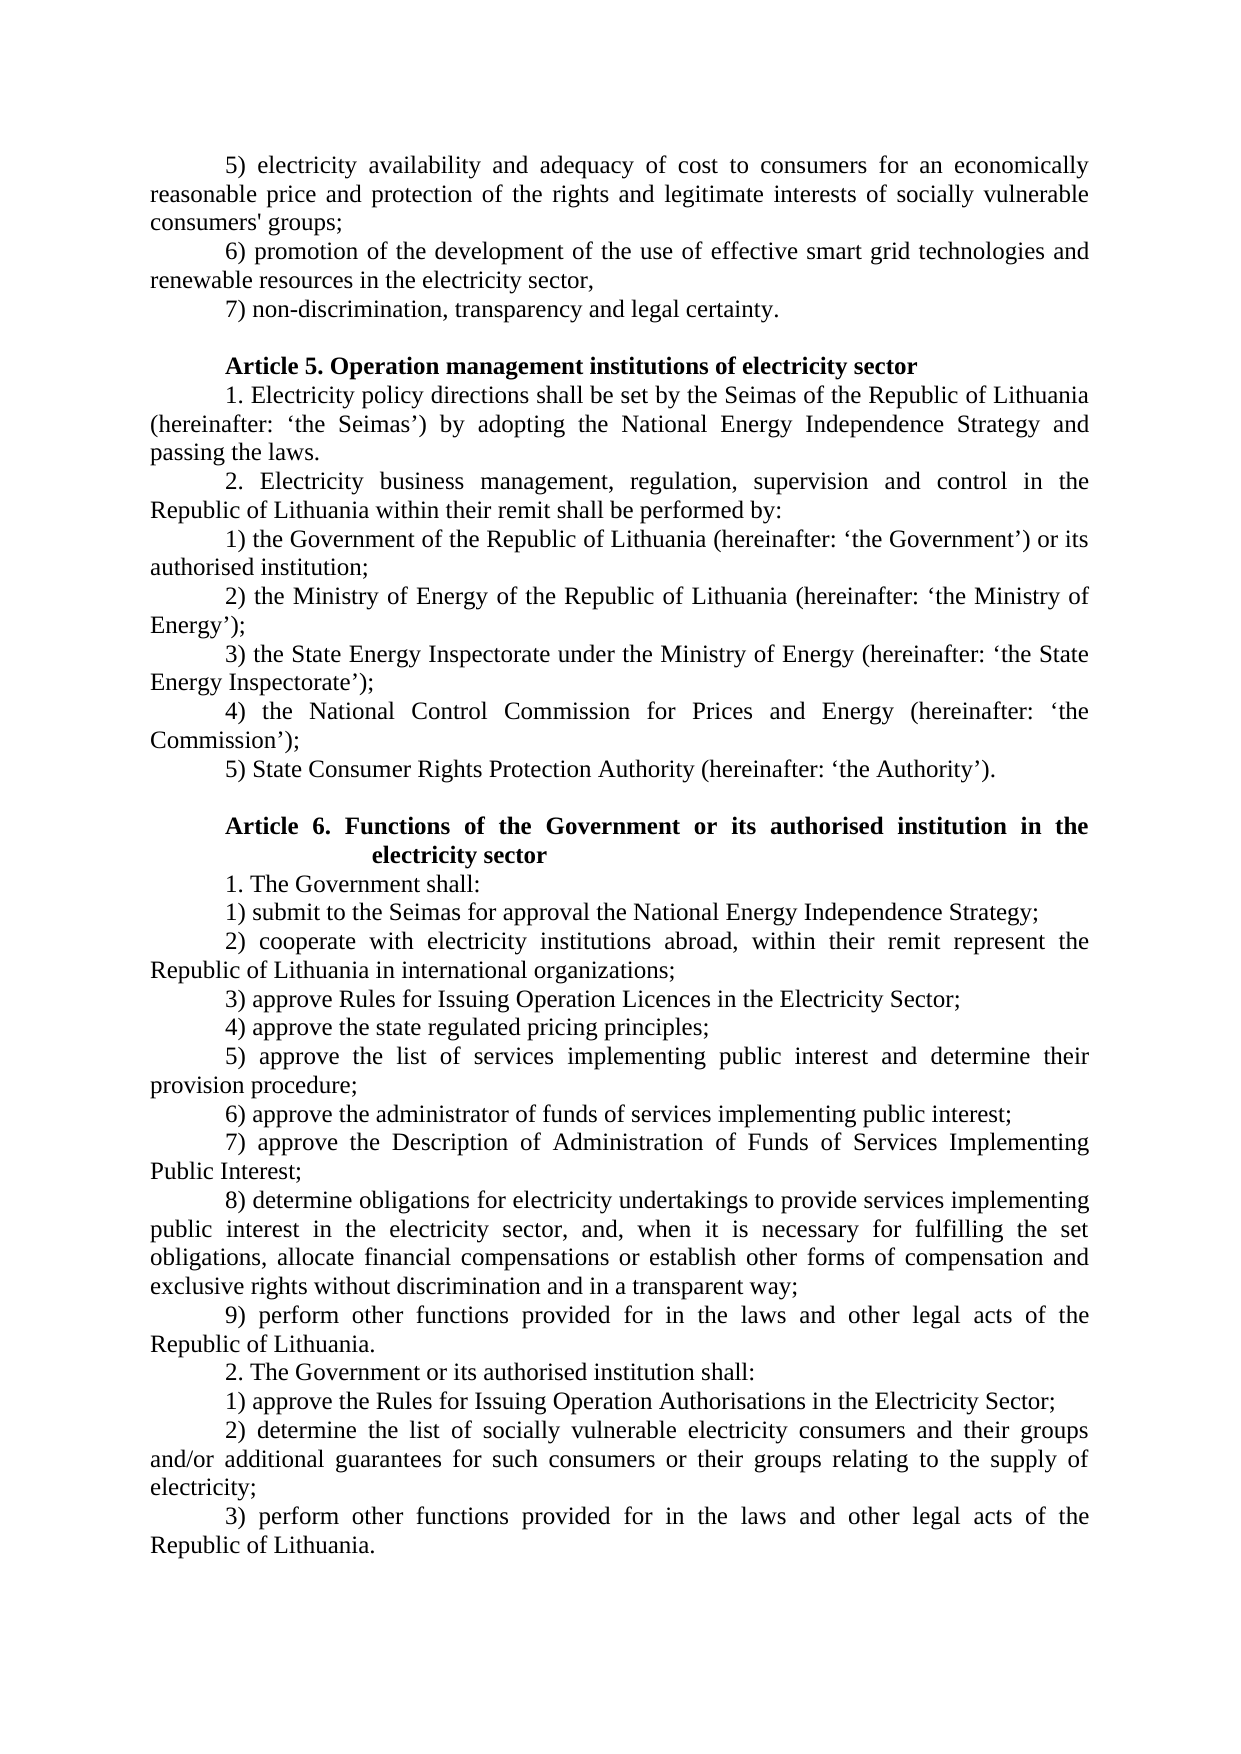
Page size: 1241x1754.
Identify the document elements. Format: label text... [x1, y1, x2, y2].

text 1. Electricity policy directions shall be set by the Seimas of the Republic of Lithuania (hereinafter: ‘the Seimas’) by adopting the National Energy Independence Strategy and passing the laws. [150, 380, 1090, 466]
text 3) approve Rules for Issuing Operation Licences in the Electricity Sector; [150, 984, 1090, 1012]
text 1) submit to the Seimas for approval the National Energy Independence Strategy; [150, 897, 1090, 926]
text 2. The Government or its authorised institution shall: [150, 1357, 1090, 1386]
text 8) determine obligations for electricity undertakings to provide services implementing public interest in the electricity sector, and, when it is necessary for fulfilling the set obligations, allocate financial compensations or establish other forms of compensation and exclusive rights without discrimination and in a transparent way; [150, 1185, 1090, 1300]
text 2) the Ministry of Energy of the Republic of Lithuania (hereinafter: ‘the Ministry of Energy’); [150, 581, 1090, 639]
text 3) perform other functions provided for in the laws and other legal acts of the Republic of Lithuania. [150, 1501, 1090, 1559]
text 2) determine the list of socially vulnerable electricity consumers and their groups and/or additional guarantees for such consumers or their groups relating to the supply of electricity; [150, 1415, 1090, 1501]
text 5) approve the list of services implementing public interest and determine their provision procedure; [150, 1041, 1090, 1099]
text Article 6. Functions of the Government or its authorised institution in the electricity sector [225, 811, 1090, 869]
text 9) perform other functions provided for in the laws and other legal acts of the Republic of Lithuania. [150, 1300, 1090, 1357]
text 4) the National Control Commission for Prices and Energy (hereinafter: ‘the Commission’); [150, 696, 1090, 754]
text 5) State Consumer Rights Protection Authority (hereinafter: ‘the Authority’). [150, 754, 1090, 782]
text Article 5. Operation management institutions of electricity sector [150, 351, 1090, 380]
text 6) approve the administrator of funds of services implementing public interest; [150, 1099, 1090, 1127]
text 1) approve the Rules for Issuing Operation Authorisations in the Electricity Sector; [150, 1386, 1090, 1415]
text 3) the State Energy Inspectorate under the Ministry of Energy (hereinafter: ‘the State Energy Inspectorate’); [150, 639, 1090, 696]
text 2. Electricity business management, regulation, supervision and control in the Republic of Lithuania within their remit shall be performed by: [150, 466, 1090, 524]
text 7) non-discrimination, transparency and legal certainty. [150, 294, 1090, 322]
text 7) approve the Description of Administration of Funds of Services Implementing Public Interest; [150, 1127, 1090, 1185]
text 5) electricity availability and adequacy of cost to consumers for an economically reasonable price and protection of the rights and legitimate interests of socially vulnerable consumers' groups; [150, 150, 1090, 236]
text 2) cooperate with electricity institutions abroad, within their remit represent the Republic of Lithuania in international organizations; [150, 926, 1090, 984]
text 6) promotion of the development of the use of effective smart grid technologies and renewable resources in the electricity sector, [150, 236, 1090, 294]
text 1. The Government shall: [150, 869, 1090, 897]
text 4) approve the state regulated pricing principles; [150, 1012, 1090, 1041]
text 1) the Government of the Republic of Lithuania (hereinafter: ‘the Government’) or its authorised institution; [150, 524, 1090, 581]
